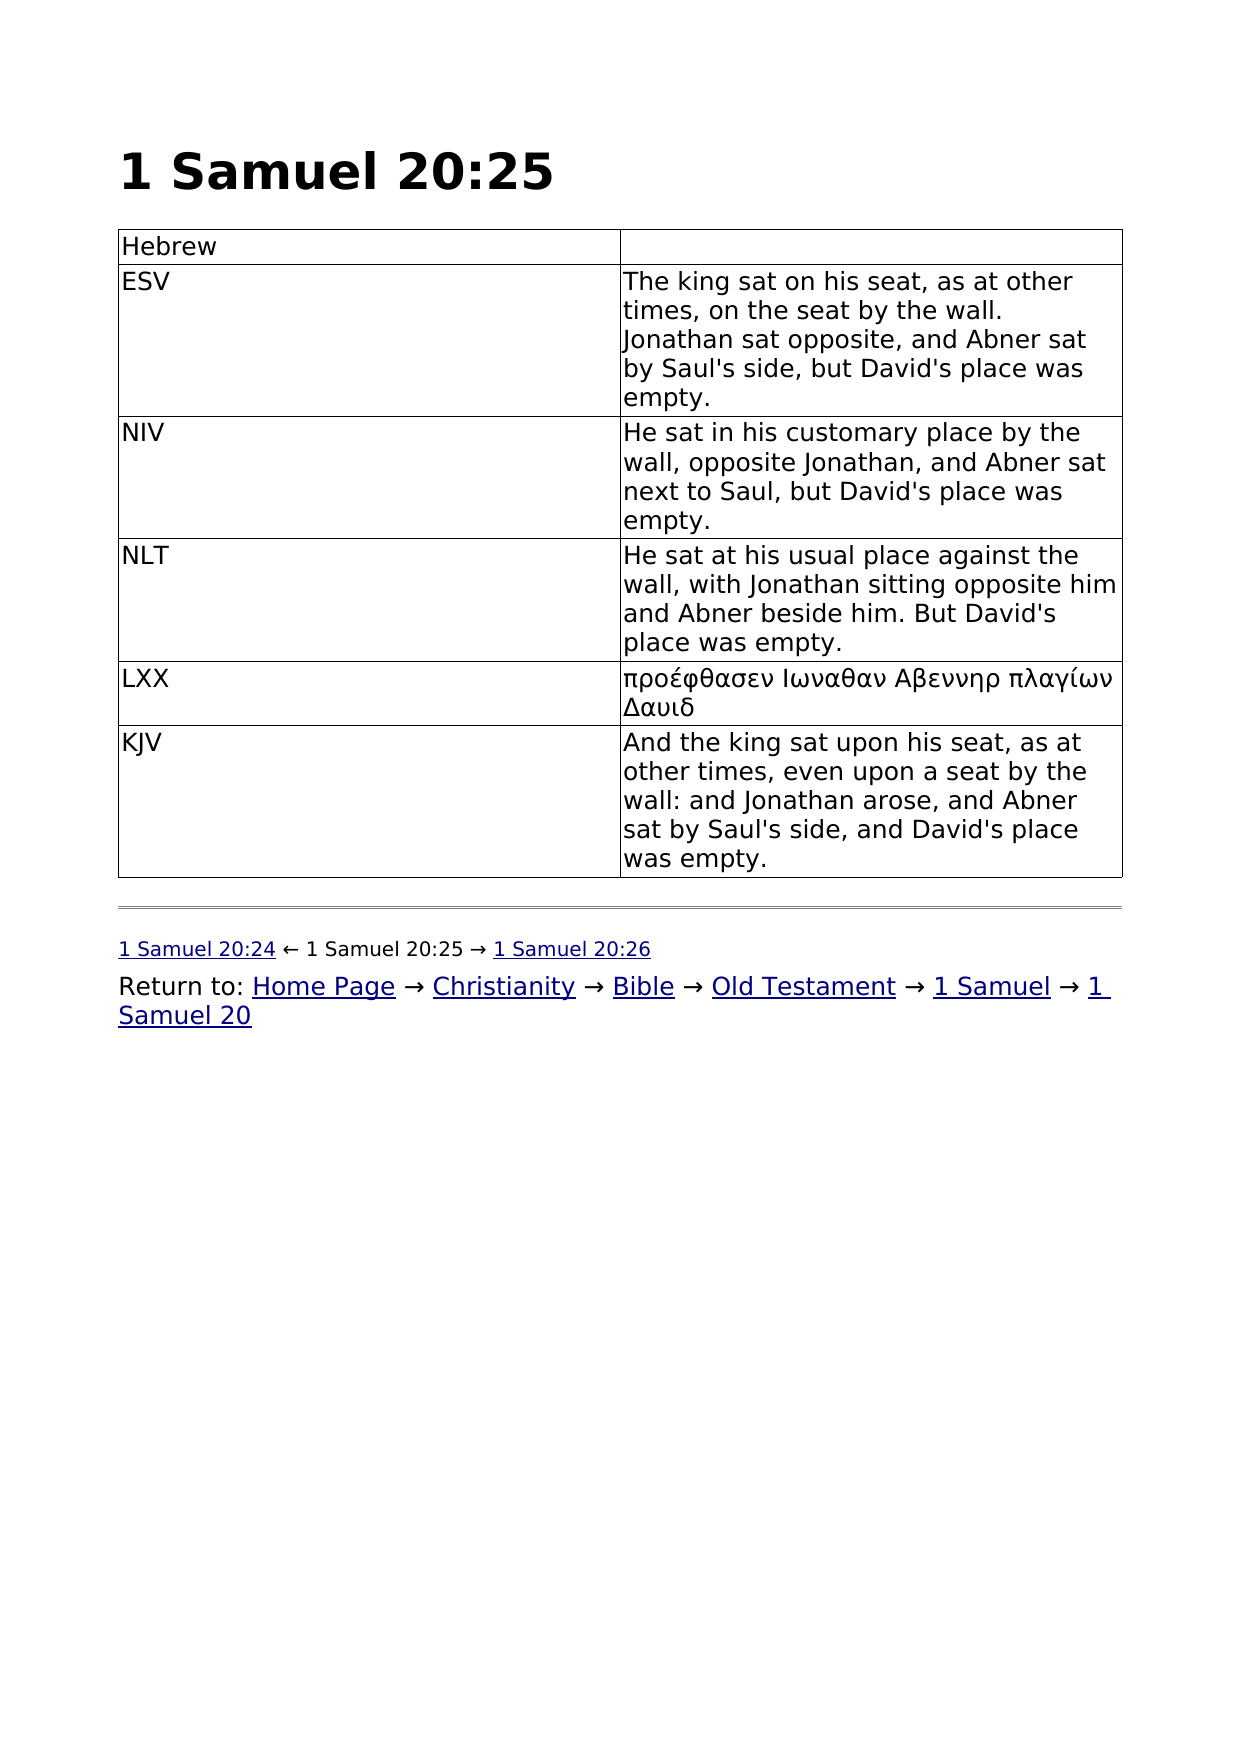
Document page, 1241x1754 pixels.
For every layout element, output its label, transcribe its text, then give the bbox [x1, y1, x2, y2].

table_header [621, 230, 1122, 264]
table_cell ESV [119, 265, 620, 416]
table_cell LXX [119, 662, 620, 725]
table_cell He sat in his customary place by the wall, opposite Jonathan, and Abner sat next to Saul, but David's place was empty. [621, 417, 1122, 538]
table_cell He sat at his usual place against the wall, with Jonathan sitting opposite him and Abner beside him. But David's place was empty. [621, 539, 1122, 661]
table_cell And the king sat upon his seat, as at other times, even upon a seat by the wall: and Jonathan arose, and Abner sat by Saul's side, and David's place was empty. [621, 726, 1122, 877]
table_header Hebrew [119, 230, 620, 264]
table_cell προέφθασεν Ιωναθαν Αβεννηρ πλαγίων Δαυιδ [621, 662, 1122, 725]
text 1 Samuel 20:24 ← 1 Samuel 20:25 → 1 Samuel 20:26 [118, 938, 1122, 972]
table_cell KJV [119, 726, 620, 877]
table_cell NLT [119, 539, 620, 661]
text Return to: Home Page → Christianity → Bible → Old Testament → 1 Samuel → 1 Samuel 20 [118, 972, 1122, 1030]
subtitle 1 Samuel 20:25 [118, 143, 1122, 201]
table_cell NIV [119, 417, 620, 538]
table_cell The king sat on his seat, as at other times, on the seat by the wall. Jonathan sat opposite, and Abner sat by Saul's side, but David's place was empty. [621, 265, 1122, 416]
